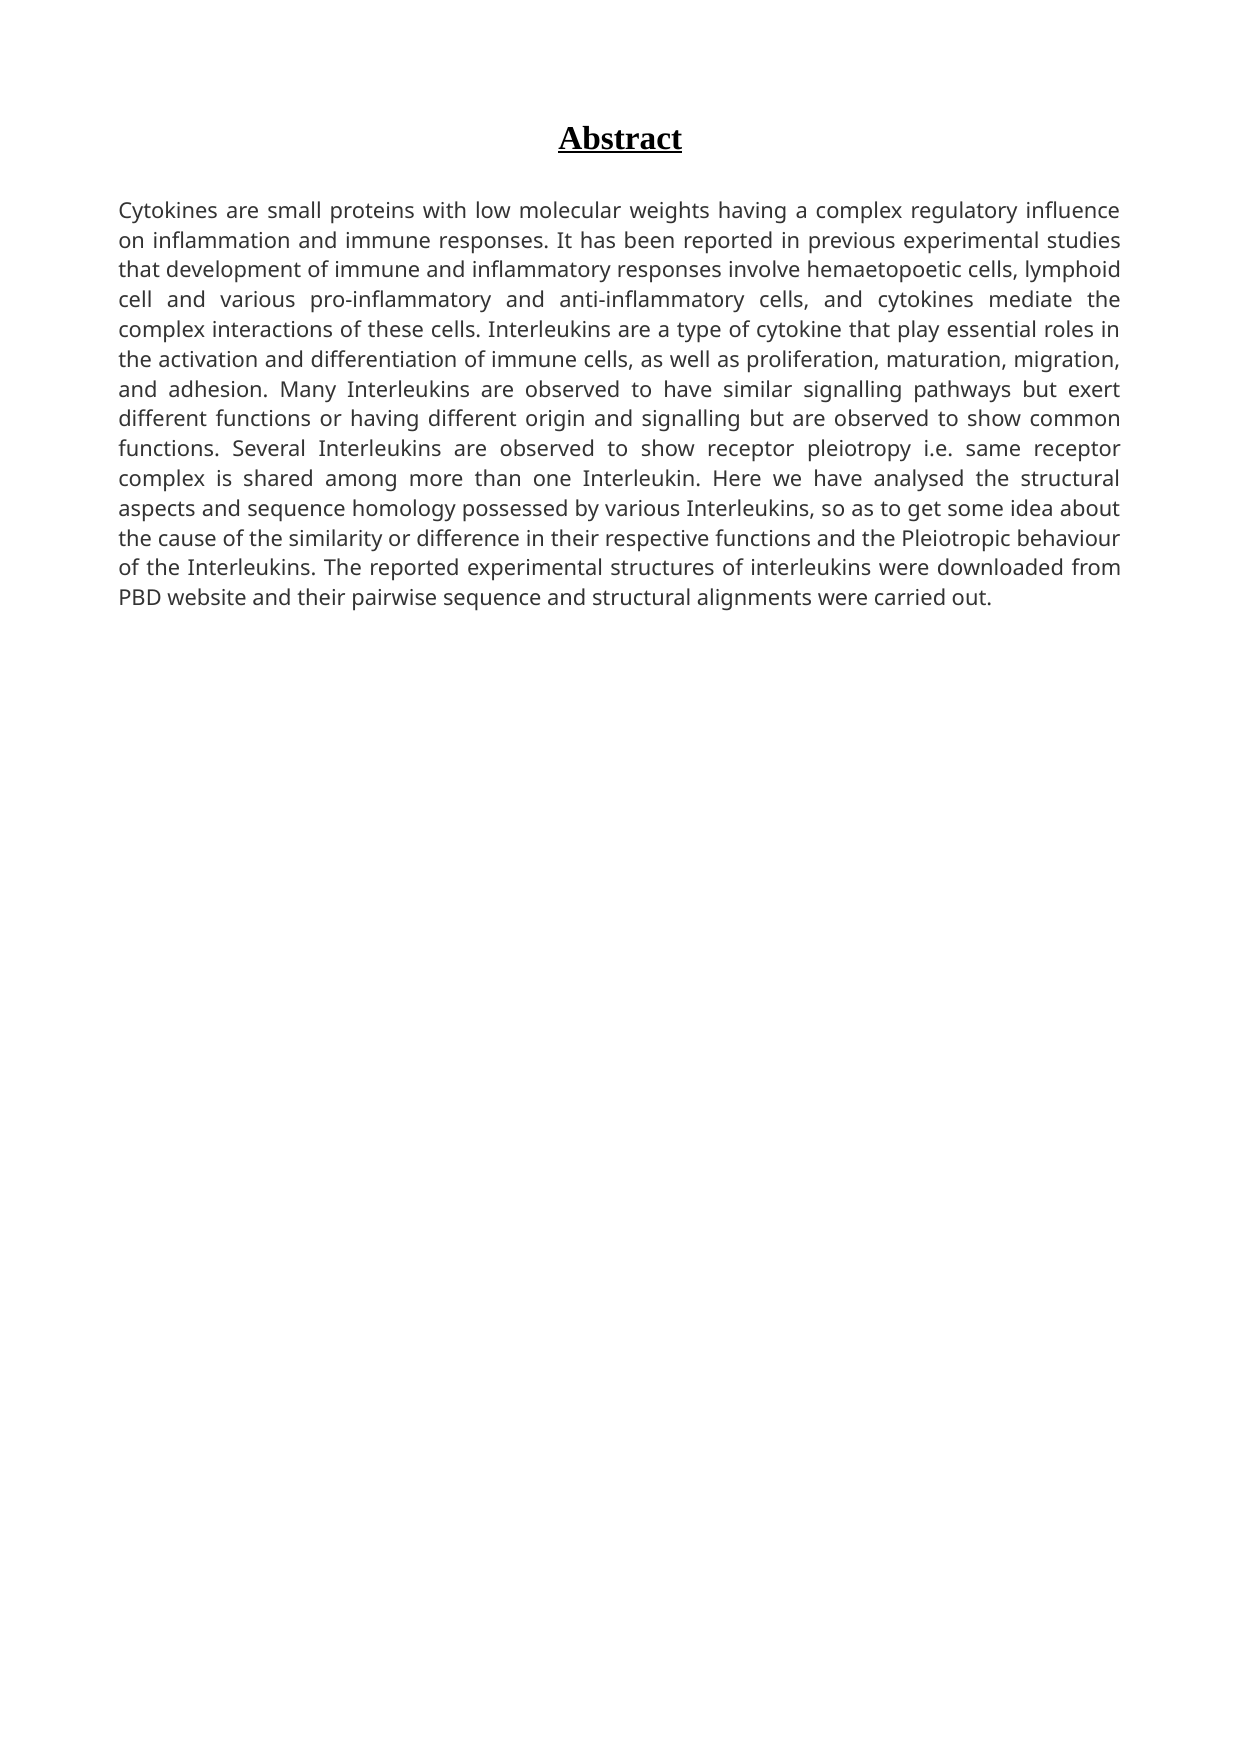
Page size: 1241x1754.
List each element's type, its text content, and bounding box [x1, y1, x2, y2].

text Cytokines are small proteins with low molecular weights having a complex regulatory influence on inflammation and immune responses. It has been reported in previous experimental studies that development of immune and inflammatory responses involve hemaetopoetic cells, lymphoid cell and various pro-inflammatory and anti-inflammatory cells, and cytokines mediate the complex interactions of these cells. Interleukins are a type of cytokine that play essential roles in the activation and differentiation of immune cells, as well as proliferation, maturation, migration, and adhesion. Many Interleukins are observed to have similar signalling pathways but exert different functions or having different origin and signalling but are observed to show common functions. Several Interleukins are observed to show receptor pleiotropy i.e. same receptor complex is shared among more than one Interleukin. Here we have analysed the structural aspects and sequence homology possessed by various Interleukins, so as to get some idea about the cause of the similarity or difference in their respective functions and the Pleiotropic behaviour of the Interleukins. The reported experimental structures of interleukins were downloaded from PBD website and their pairwise sequence and structural alignments were carried out. [118, 195, 1122, 612]
text Abstract [118, 118, 1122, 156]
